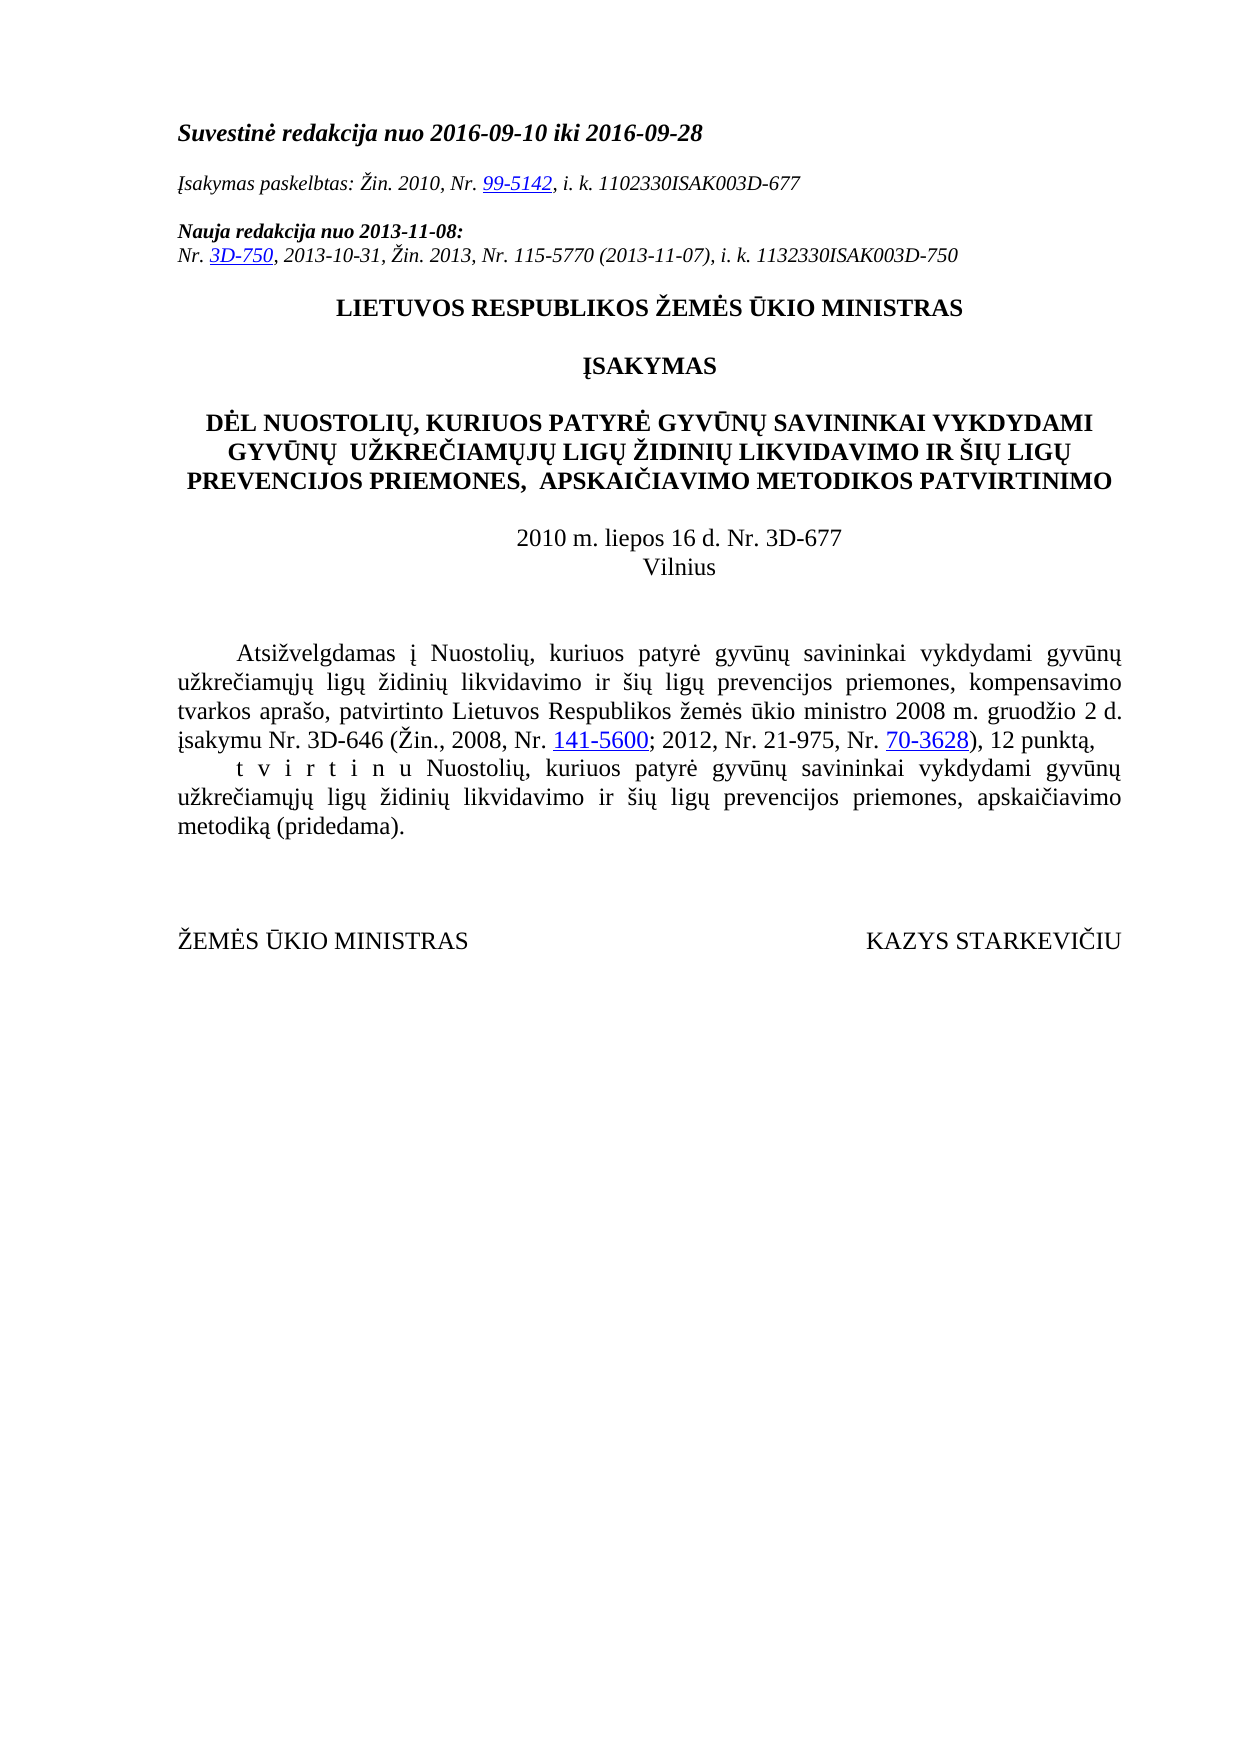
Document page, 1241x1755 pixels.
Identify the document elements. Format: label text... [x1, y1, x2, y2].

text Atsižvelgdamas į Nuostolių, kuriuos patyrė gyvūnų savininkai vykdydami gyvūnų užkrečiamųjų ligų židinių likvidavimo ir šių ligų prevencijos priemones, kompensavimo tvarkos aprašo, patvirtinto Lietuvos Respublikos žemės ūkio ministro 2008 m. gruodžio 2 d. įsakymu Nr. 3D-646 (Žin., 2008, Nr. 141-5600; 2012, Nr. 21-975, Nr. 70-3628), 12 punktą, [177, 638, 1122, 753]
text t v i r t i n u Nuostolių, kuriuos patyrė gyvūnų savininkai vykdydami gyvūnų užkrečiamųjų ligų židinių likvidavimo ir šių ligų prevencijos priemones, apskaičiavimo metodiką (pridedama). [177, 753, 1122, 840]
text Suvestinė redakcija nuo 2016-09-10 iki 2016-09-28 [177, 118, 1122, 147]
text Vilnius [177, 552, 1122, 581]
text Įsakymas paskelbtas: Žin. 2010, Nr. 99-5142, i. k. 1102330ISAK003D-677 [177, 171, 1122, 195]
text DĖL NUOSTOLIŲ, KURIUOS PATYRĖ GYVŪNŲ SAVININKAI VYKDYDAMI GYVŪNŲ UŽKREČIAMŲJŲ LIGŲ ŽIDINIŲ LIKVIDAVIMO IR ŠIŲ LIGŲ PREVENCIJOS PRIEMONES, APSKAIČIAVIMO METODIKOS PATVIRTINIMO [177, 408, 1122, 495]
text Nr. 3D-750, 2013-10-31, Žin. 2013, Nr. 115-5770 (2013-11-07), i. k. 1132330ISAK003D-750 [177, 243, 1122, 267]
text Žemės ūkio ministras Kazys Starkevičiu [177, 926, 1122, 955]
text Nauja redakcija nuo 2013-11-08: [177, 219, 1122, 243]
text ĮSAKYMAS [177, 351, 1122, 380]
text 2010 m. liepos 16 d. Nr. 3D-677 [177, 523, 1122, 552]
text LIETUVOS RESPUBLIKOS ŽEMĖS ŪKIO MINISTRAS [177, 293, 1122, 322]
